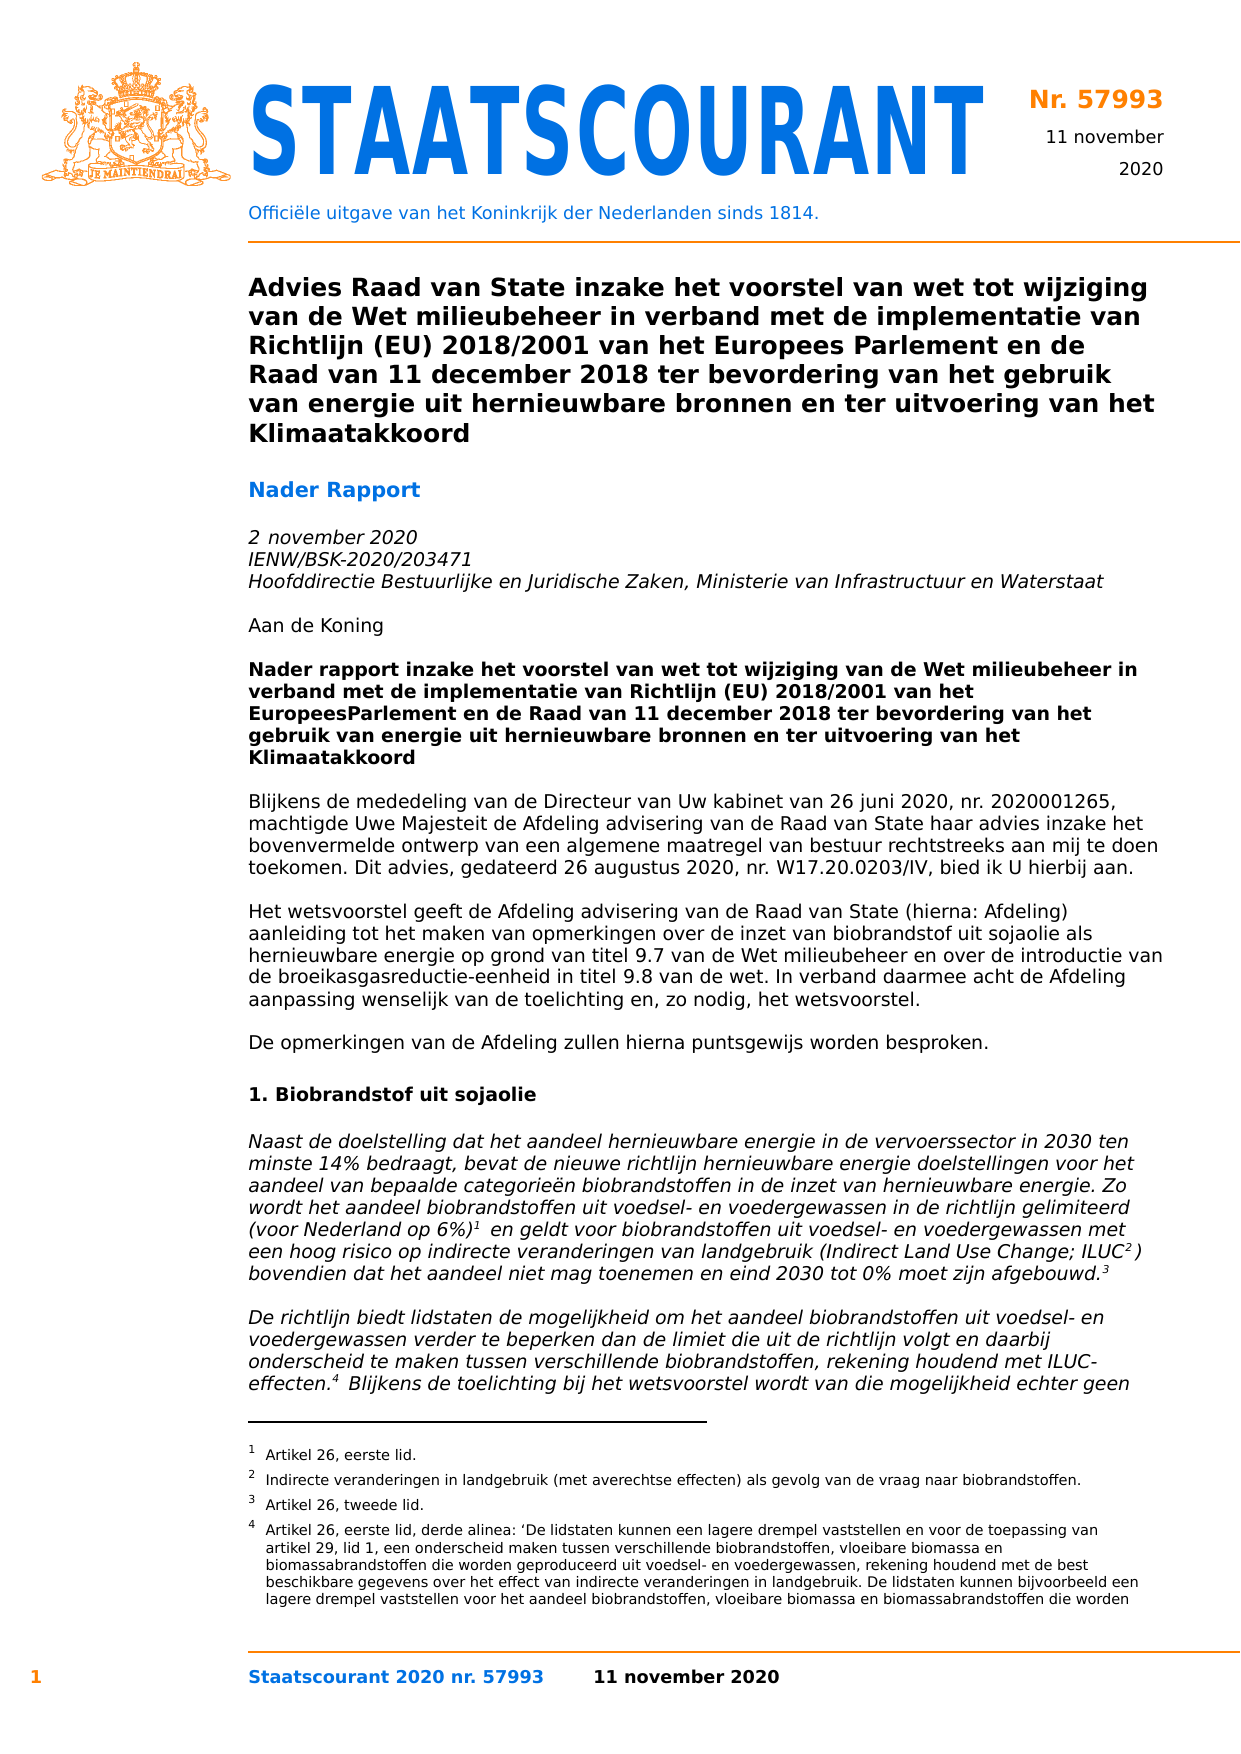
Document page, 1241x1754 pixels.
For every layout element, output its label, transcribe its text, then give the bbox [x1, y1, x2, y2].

table_header Nr. 57993 [998, 62, 1240, 121]
text IENW/BSK-2020/203471 [248, 549, 1163, 571]
text Artikel 26, eerste lid. [248, 1443, 1163, 1465]
table_cell Officiële uitgave van het Koninkrijk der Nederlanden sinds 1814. [248, 203, 1240, 241]
subtitle 1. Biobrandstof uit sojaolie [248, 1084, 1163, 1106]
text Indirecte veranderingen in landgebruik (met averechtse effecten) als gevolg van de vraag naar biobrandstoffen. [248, 1468, 1163, 1490]
text Het wetsvoorstel geeft de Afdeling advisering van de Raad van State (hierna: Afdeling) aanleiding tot het maken van opmerkingen over de inzet van biobrandstof uit sojaolie als hernieuwbare energie op grond van titel 9.7 van de Wet milieubeheer en over de introductie van de broeikasgasreductie-eenheid in titel 9.8 van de wet. In verband daarmee acht de Afdeling aanpassing wenselijk van de toelichting en, zo nodig, het wetsvoorstel. [248, 901, 1163, 1010]
text Aan de Koning [248, 615, 1163, 637]
table_cell 11 november [998, 121, 1240, 153]
text Artikel 26, eerste lid, derde alinea: ‘De lidstaten kunnen een lagere drempel vaststellen en voor de toepassing van artikel 29, lid 1, een onderscheid maken tussen verschillende biobrandstoffen, vloeibare biomassa en biomassabrandstoffen die worden geproduceerd uit voedsel- en voedergewassen, rekening houdend met de best beschikbare gegevens over het effect van indirecte veranderingen in landgebruik. De lidstaten kunnen bijvoorbeeld een lagere drempel vaststellen voor het aandeel biobrandstoffen, vloeibare biomassa en biomassabrandstoffen die worden [248, 1518, 1163, 1608]
text 2 november 2020 [248, 527, 1163, 549]
text Blijkens de mededeling van de Directeur van Uw kabinet van 26 juni 2020, nr. 2020001265, machtigde Uwe Majesteit de Afdeling advisering van de Raad van State haar advies inzake het bovenvermelde ontwerp van een algemene maatregel van bestuur rechtstreeks aan mij te doen toekomen. Dit advies, gedateerd 26 augustus 2020, nr. W17.20.0203/IV, bied ik U hierbij aan. [248, 791, 1163, 879]
table_header [25, 62, 248, 241]
text Artikel 26, tweede lid. [248, 1493, 1163, 1515]
text Naast de doelstelling dat het aandeel hernieuwbare energie in de vervoerssector in 2030 ten minste 14% bedraagt, bevat de nieuwe richtlijn hernieuwbare energie doelstellingen voor het aandeel van bepaalde categorieën biobrandstoffen in de inzet van hernieuwbare energie. Zo wordt het aandeel biobrandstoffen uit voedsel- en voedergewassen in de richtlijn gelimiteerd (voor Nederland op 6%) en geldt voor biobrandstoffen uit voedsel- en voedergewassen met een hoog risico op indirecte veranderingen van landgebruik (Indirect Land Use Change; ILUC) bovendien dat het aandeel niet mag toenemen en eind 2030 tot 0% moet zijn afgebouwd. [248, 1131, 1163, 1285]
text De richtlijn biedt lidstaten de mogelijkheid om het aandeel biobrandstoffen uit voedsel- en voedergewassen verder te beperken dan de limiet die uit de richtlijn volgt en daarbij onderscheid te maken tussen verschillende biobrandstoffen, rekening houdend met ILUC-effecten. Blijkens de toelichting bij het wetsvoorstel wordt van die mogelijkheid echter geen [248, 1307, 1163, 1395]
text De opmerkingen van de Afdeling zullen hierna puntsgewijs worden besproken. [248, 1032, 1163, 1054]
subtitle Nader Rapport [248, 478, 1163, 502]
table_header STAATSCOURANT [248, 62, 998, 203]
table_cell 2020 [998, 153, 1240, 203]
text Hoofddirectie Bestuurlijke en Juridische Zaken, Ministerie van Infrastructuur en Waterstaat [248, 571, 1163, 593]
subtitle Advies Raad van State inzake het voorstel van wet tot wijziging van de Wet milieubeheer in verband met de implementatie van Richtlijn (EU) 2018/2001 van het Europees Parlement en de Raad van 11 december 2018 ter bevordering van het gebruik van energie uit hernieuwbare bronnen en ter uitvoering van het Klimaatakkoord [248, 273, 1163, 448]
text Nader rapport inzake het voorstel van wet tot wijziging van de Wet milieubeheer in verband met de implementatie van Richtlijn (EU) 2018/2001 van het EuropeesParlement en de Raad van 11 december 2018 ter bevordering van het gebruik van energie uit hernieuwbare bronnen en ter uitvoering van het Klimaatakkoord [248, 659, 1163, 769]
picture [41, 62, 231, 186]
